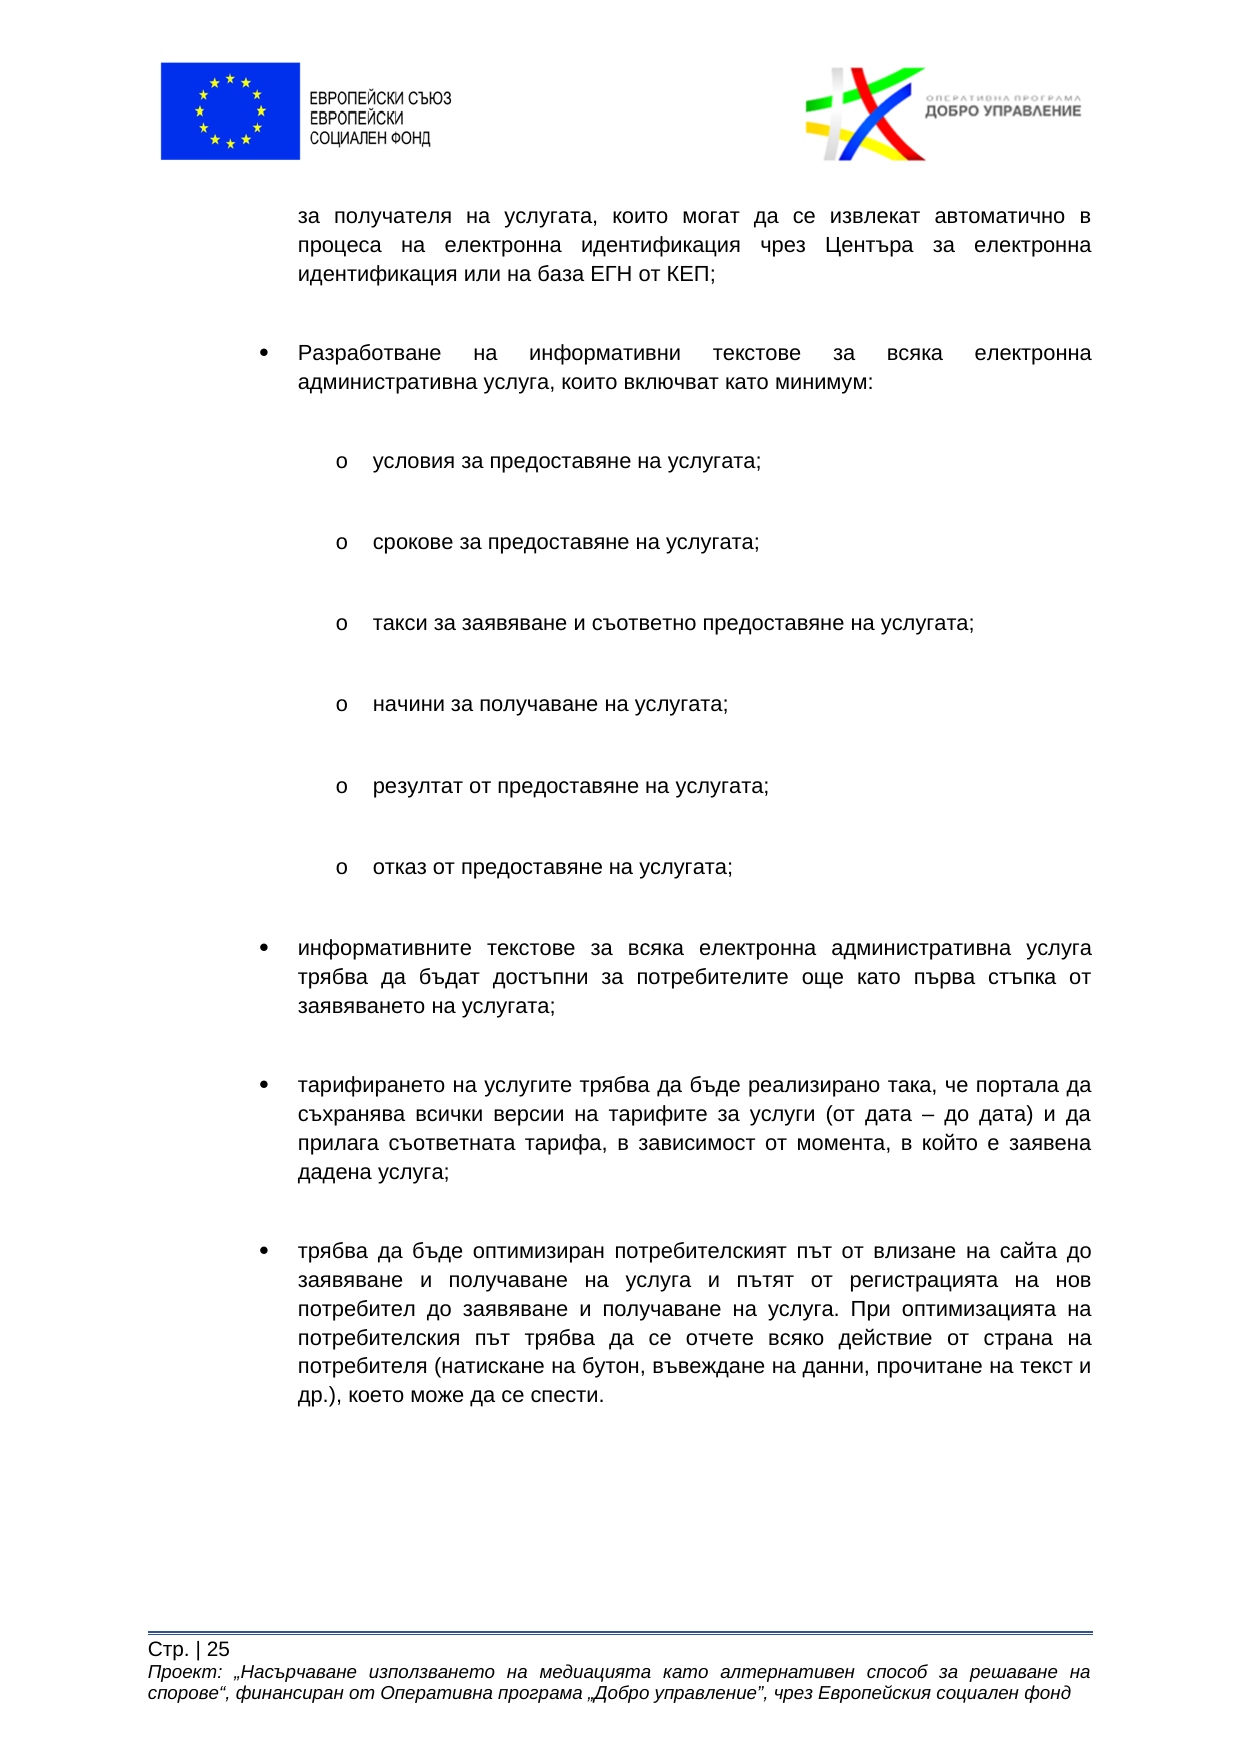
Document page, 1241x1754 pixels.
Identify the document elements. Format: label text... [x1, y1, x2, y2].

list резултат от предоставяне на услугата; [335, 772, 1093, 799]
list Разработване на информативни текстове за всяка електронна административна услуга, които включват като минимум: [260, 340, 1093, 394]
list условия за предоставяне на услугата; [335, 448, 1093, 475]
list трябва да бъде оптимизиран потребителският път от влизане на сайта до заявяване и получаване на услуга и пътят от регистрацията на нов потребител до заявяване и получаване на услуга. При оптимизацията на потребителския път трябва да се отчете всяко действие от страна на потребителя (натискане на бутон, въвеждане на данни, прочитане на текст и др.), което може да се спести. [260, 1237, 1093, 1407]
list такси за заявяване и съответно предоставяне на услугата; [335, 610, 1093, 637]
list срокове за предоставяне на услугата; [335, 529, 1093, 556]
list отказ от предоставяне на услугата; [335, 854, 1093, 881]
list информативните текстове за всяка електронна административна услуга трябва да бъдат достъпни за потребителите още като първа стъпка от заявяването на услугата; [260, 935, 1093, 1018]
list тарифирането на услугите трябва да бъде реализирано така, че портала да съхранява всички версии на тарифите за услуги (от дата – до дата) и да прилага съответната тарифа, в зависимост от момента, в който е заявена дадена услуга; [260, 1072, 1093, 1184]
list за получателя на услугата, които могат да се извлекат автоматично в процеса на електронна идентификация чрез Центъра за електронна идентификация или на база ЕГН от КЕП; [260, 203, 1093, 286]
list начини за получаване на услугата; [335, 691, 1093, 718]
